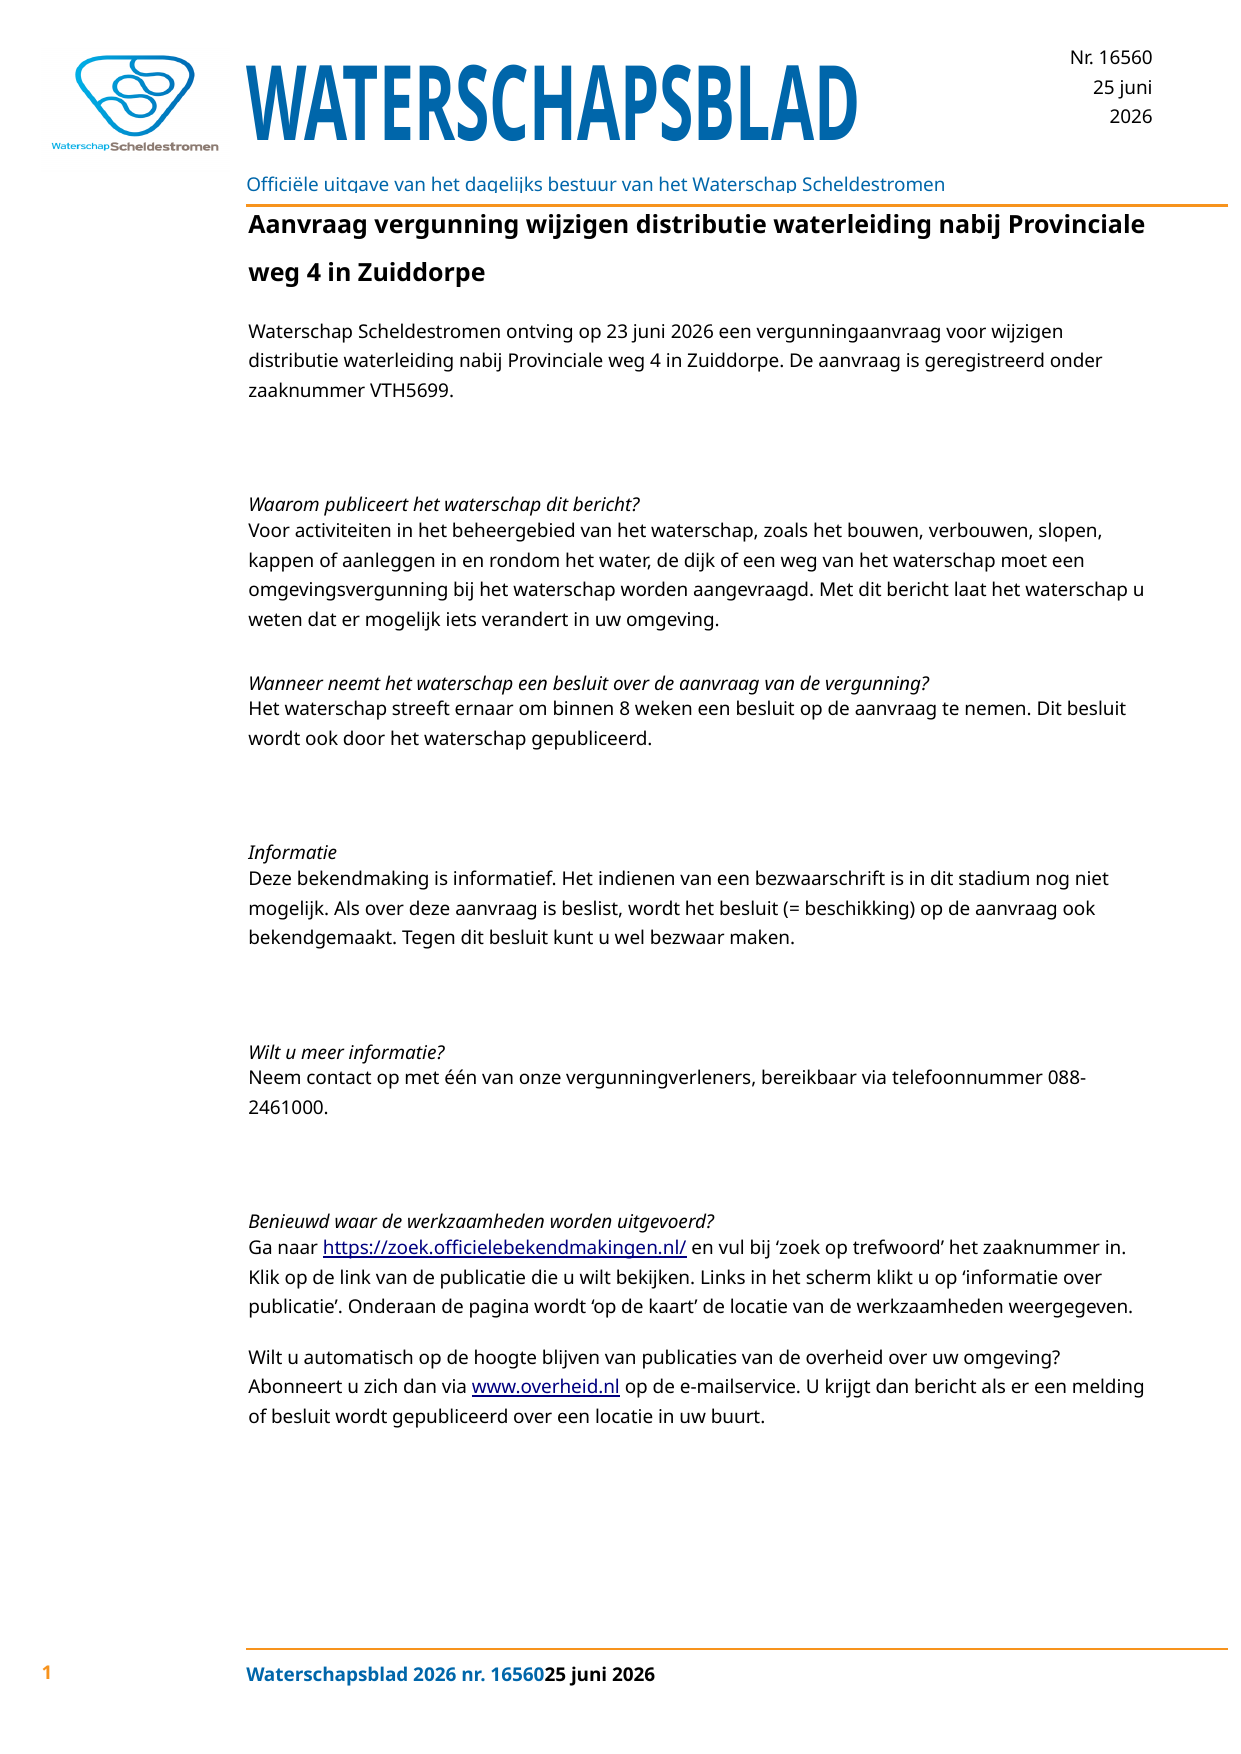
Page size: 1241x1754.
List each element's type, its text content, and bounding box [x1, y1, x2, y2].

picture [41, 47, 231, 172]
text Voor activiteiten in het beheergebied van het waterschap, zoals het bouwen, verbouwen, slopen, kappen of aanleggen in en rondom het water, de dijk of een weg van het waterschap moet een omgevingsvergunning bij het waterschap worden aangevraagd. Met dit bericht laat het waterschap u weten dat er mogelijk iets verandert in uw omgeving. [248, 517, 1152, 632]
text Wilt u meer informatie? [248, 1039, 1152, 1064]
text Ga naar https://zoek.officielebekendmakingen.nl/ en vul bij ‘zoek op trefwoord’ het zaaknummer in. Klik op de link van de publicatie die u wilt bekijken. Links in het scherm klikt u op ‘informatie over publicatie’. Onderaan de pagina wordt ‘op de kaart’ de locatie van de werkzaamheden weergegeven. [248, 1234, 1152, 1319]
text Wanneer neemt het waterschap een besluit over de aanvraag van de vergunning? [248, 670, 1152, 696]
text Wilt u automatisch op de hoogte blijven van publicaties van de overheid over uw omgeving? Abonneert u zich dan via www.overheid.nl op de e-mailservice. U krijgt dan bericht als er een melding of besluit wordt gepubliceerd over een locatie in uw buurt. [248, 1344, 1152, 1429]
text Aanvraag vergunning wijzigen distributie waterleiding nabij Provinciale weg 4 in Zuiddorpe [248, 207, 1152, 288]
text Deze bekendmaking is informatief. Het indienen van een bezwaarschrift is in dit stadium nog niet mogelijk. Als over deze aanvraag is beslist, wordt het besluit (= beschikking) op de aanvraag ook bekendgemaakt. Tegen dit besluit kunt u wel bezwaar maken. [248, 865, 1152, 950]
text Waarom publiceert het waterschap dit bericht? [248, 491, 1152, 517]
text Informatie [248, 839, 1152, 865]
text Het waterschap streeft ernaar om binnen 8 weken een besluit op de aanvraag te nemen. Dit besluit wordt ook door het waterschap gepubliceerd. [248, 696, 1152, 751]
text Neem contact op met één van onze vergunningverleners, bereikbaar via telefoonnummer 088-2461000. [248, 1064, 1152, 1120]
text Benieuwd waar de werkzaamheden worden uitgevoerd? [248, 1208, 1152, 1234]
text Waterschap Scheldestromen ontving op 23 juni 2026 een vergunningaanvraag voor wijzigen distributie waterleiding nabij Provinciale weg 4 in Zuiddorpe. De aanvraag is geregistreerd onder zaaknummer VTH5699. [248, 318, 1152, 403]
